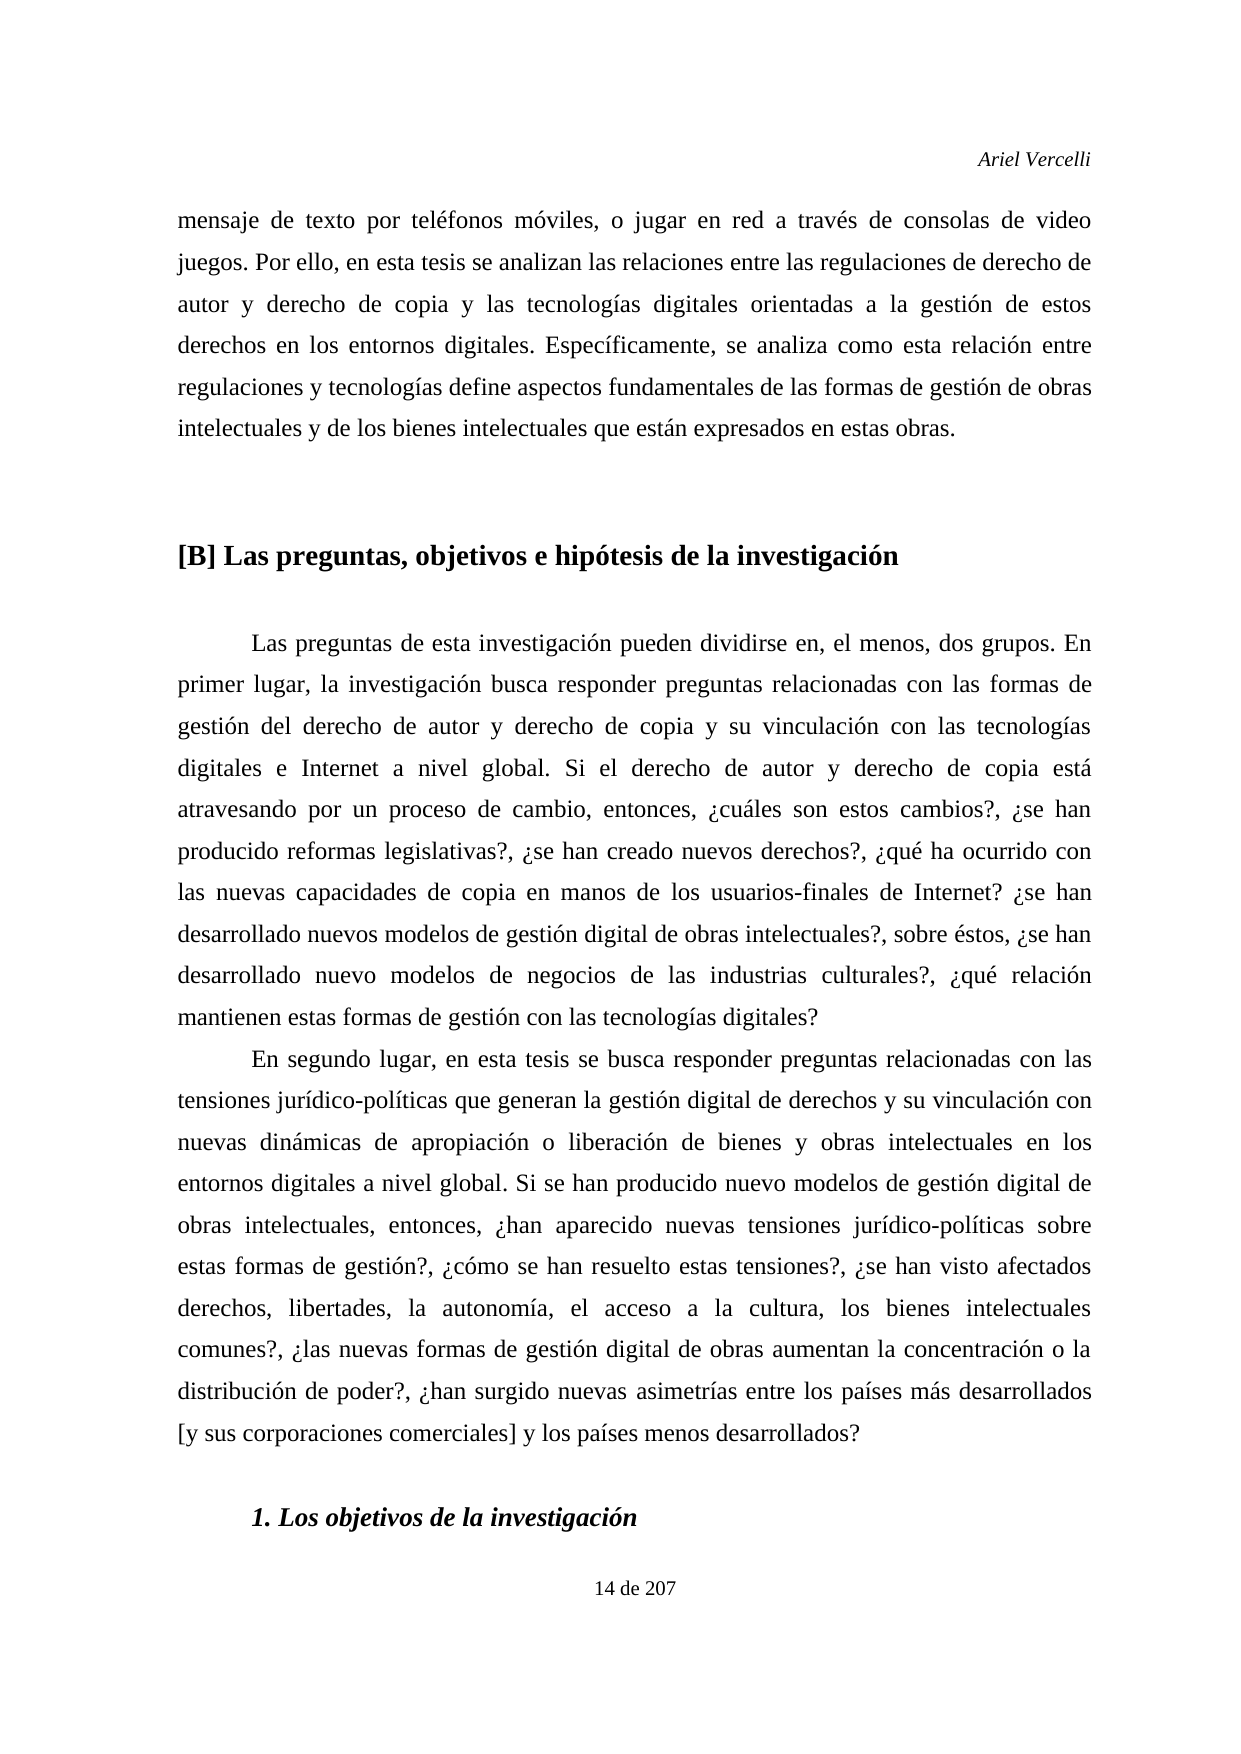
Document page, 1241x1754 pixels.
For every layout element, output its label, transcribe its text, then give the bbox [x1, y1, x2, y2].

text Las preguntas de esta investigación pueden dividirse en, el menos, dos grupos. En primer lugar, la investigación busca responder preguntas relacionadas con las formas de gestión del derecho de autor y derecho de copia y su vinculación con las tecnologías digitales e Internet a nivel global. Si el derecho de autor y derecho de copia está atravesando por un proceso de cambio, entonces, ¿cuáles son estos cambios?, ¿se han producido reformas legislativas?, ¿se han creado nuevos derechos?, ¿qué ha ocurrido con las nuevas capacidades de copia en manos de los usuarios-finales de Internet? ¿se han desarrollado nuevos modelos de gestión digital de obras intelectuales?, sobre éstos, ¿se han desarrollado nuevo modelos de negocios de las industrias culturales?, ¿qué relación mantienen estas formas de gestión con las tecnologías digitales? [177, 629, 1093, 1031]
text [B] Las preguntas, objetivos e hipótesis de la investigación [177, 539, 1093, 571]
text 1. Los objetivos de la investigación [177, 1502, 1093, 1532]
text mensaje de texto por teléfonos móviles, o jugar en red a través de consolas de video juegos. Por ello, en esta tesis se analizan las relaciones entre las regulaciones de derecho de autor y derecho de copia y las tecnologías digitales orientadas a la gestión de estos derechos en los entornos digitales. Específicamente, se analiza como esta relación entre regulaciones y tecnologías define aspectos fundamentales de las formas de gestión de obras intelectuales y de los bienes intelectuales que están expresados en estas obras. [177, 207, 1093, 442]
text En segundo lugar, en esta tesis se busca responder preguntas relacionadas con las tensiones jurídico-políticas que generan la gestión digital de derechos y su vinculación con nuevas dinámicas de apropiación o liberación de bienes y obras intelectuales en los entornos digitales a nivel global. Si se han producido nuevo modelos de gestión digital de obras intelectuales, entonces, ¿han aparecido nuevas tensiones jurídico-políticas sobre estas formas de gestión?, ¿cómo se han resuelto estas tensiones?, ¿se han visto afectados derechos, libertades, la autonomía, el acceso a la cultura, los bienes intelectuales comunes?, ¿las nuevas formas de gestión digital de obras aumentan la concentración o la distribución de poder?, ¿han surgido nuevas asimetrías entre los países más desarrollados [y sus corporaciones comerciales] y los países menos desarrollados? [177, 1045, 1093, 1446]
